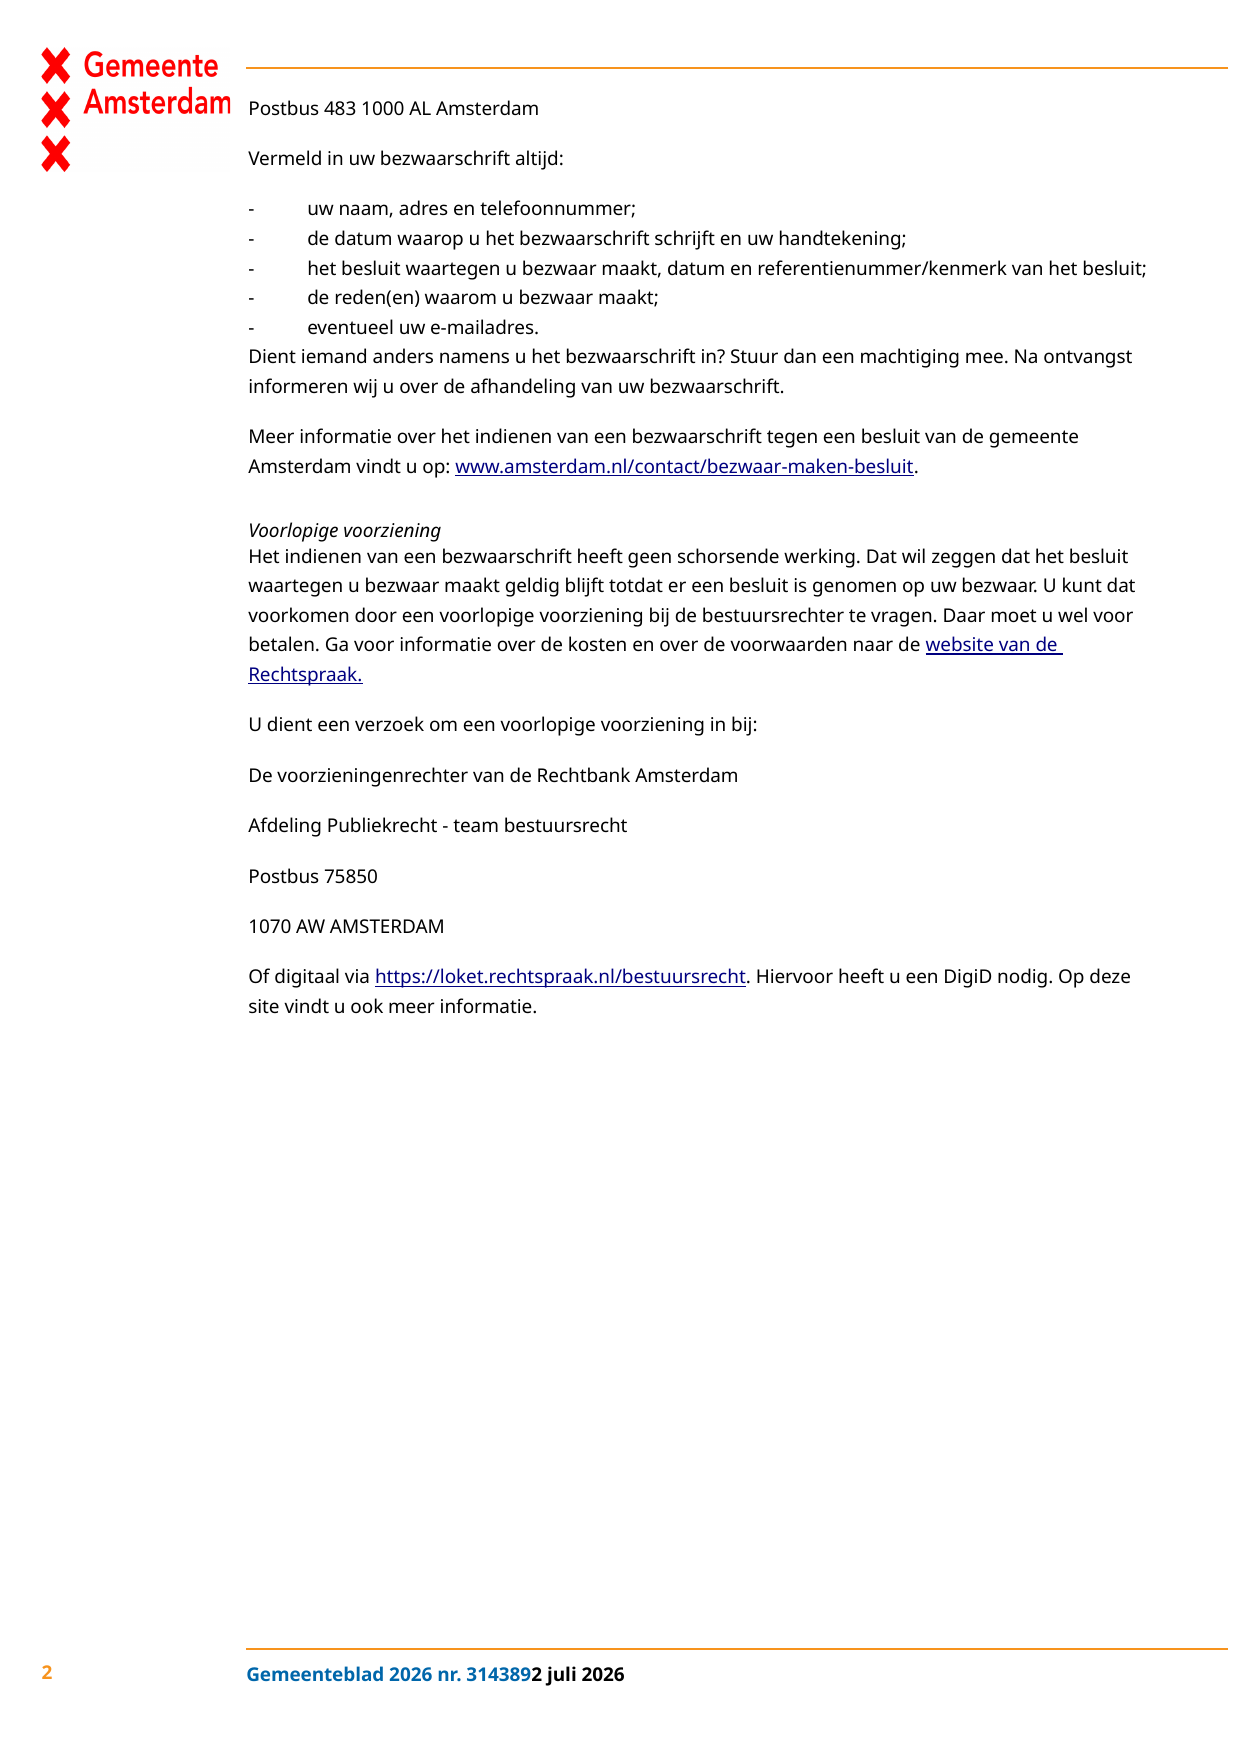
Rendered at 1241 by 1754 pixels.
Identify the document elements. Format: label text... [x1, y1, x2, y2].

text Postbus 75850 [248, 863, 1152, 888]
picture [41, 47, 231, 172]
text Dient iemand anders namens u het bezwaarschrift in? Stuur dan een machtiging mee. Na ontvangst informeren wij u over de afhandeling van uw bezwaarschrift. [248, 343, 1152, 399]
text De voorzieningenrechter van de Rechtbank Amsterdam [248, 762, 1152, 788]
list uw naam, adres en telefoonnummer; [248, 196, 1152, 221]
text Meer informatie over het indienen van een bezwaarschrift tegen een besluit van de gemeente Amsterdam vindt u op: www.amsterdam.nl/contact/bezwaar-maken-besluit. [248, 423, 1152, 479]
text Of digitaal via https://loket.rechtspraak.nl/bestuursrecht. Hiervoor heeft u een DigiD nodig. Op deze site vindt u ook meer informatie. [248, 964, 1152, 1019]
text Afdeling Publiekrecht - team bestuursrecht [248, 812, 1152, 838]
text U dient een verzoek om een voorlopige voorziening in bij: [248, 712, 1152, 737]
list het besluit waartegen u bezwaar maakt, datum en referentienummer/kenmerk van het besluit; [248, 255, 1152, 281]
text Het indienen van een bezwaarschrift heeft geen schorsende werking. Dat wil zeggen dat het besluit waartegen u bezwaar maakt geldig blijft totdat er een besluit is genomen op uw bezwaar. U kunt dat voorkomen door een voorlopige voorziening bij de bestuursrechter te vragen. Daar moet u wel voor betalen. Ga voor informatie over de kosten en over de voorwaarden naar de website van de Rechtspraak. [248, 543, 1152, 687]
text 1070 AW AMSTERDAM [248, 913, 1152, 939]
list de datum waarop u het bezwaarschrift schrijft en uw handtekening; [248, 225, 1152, 251]
text Voorlopige voorziening [248, 517, 1152, 543]
list de reden(en) waarom u bezwaar maakt; [248, 284, 1152, 310]
list eventueel uw e-mailadres. [248, 314, 1152, 340]
text Postbus 483 1000 AL Amsterdam [248, 95, 1152, 121]
text Vermeld in uw bezwaarschrift altijd: [248, 145, 1152, 171]
